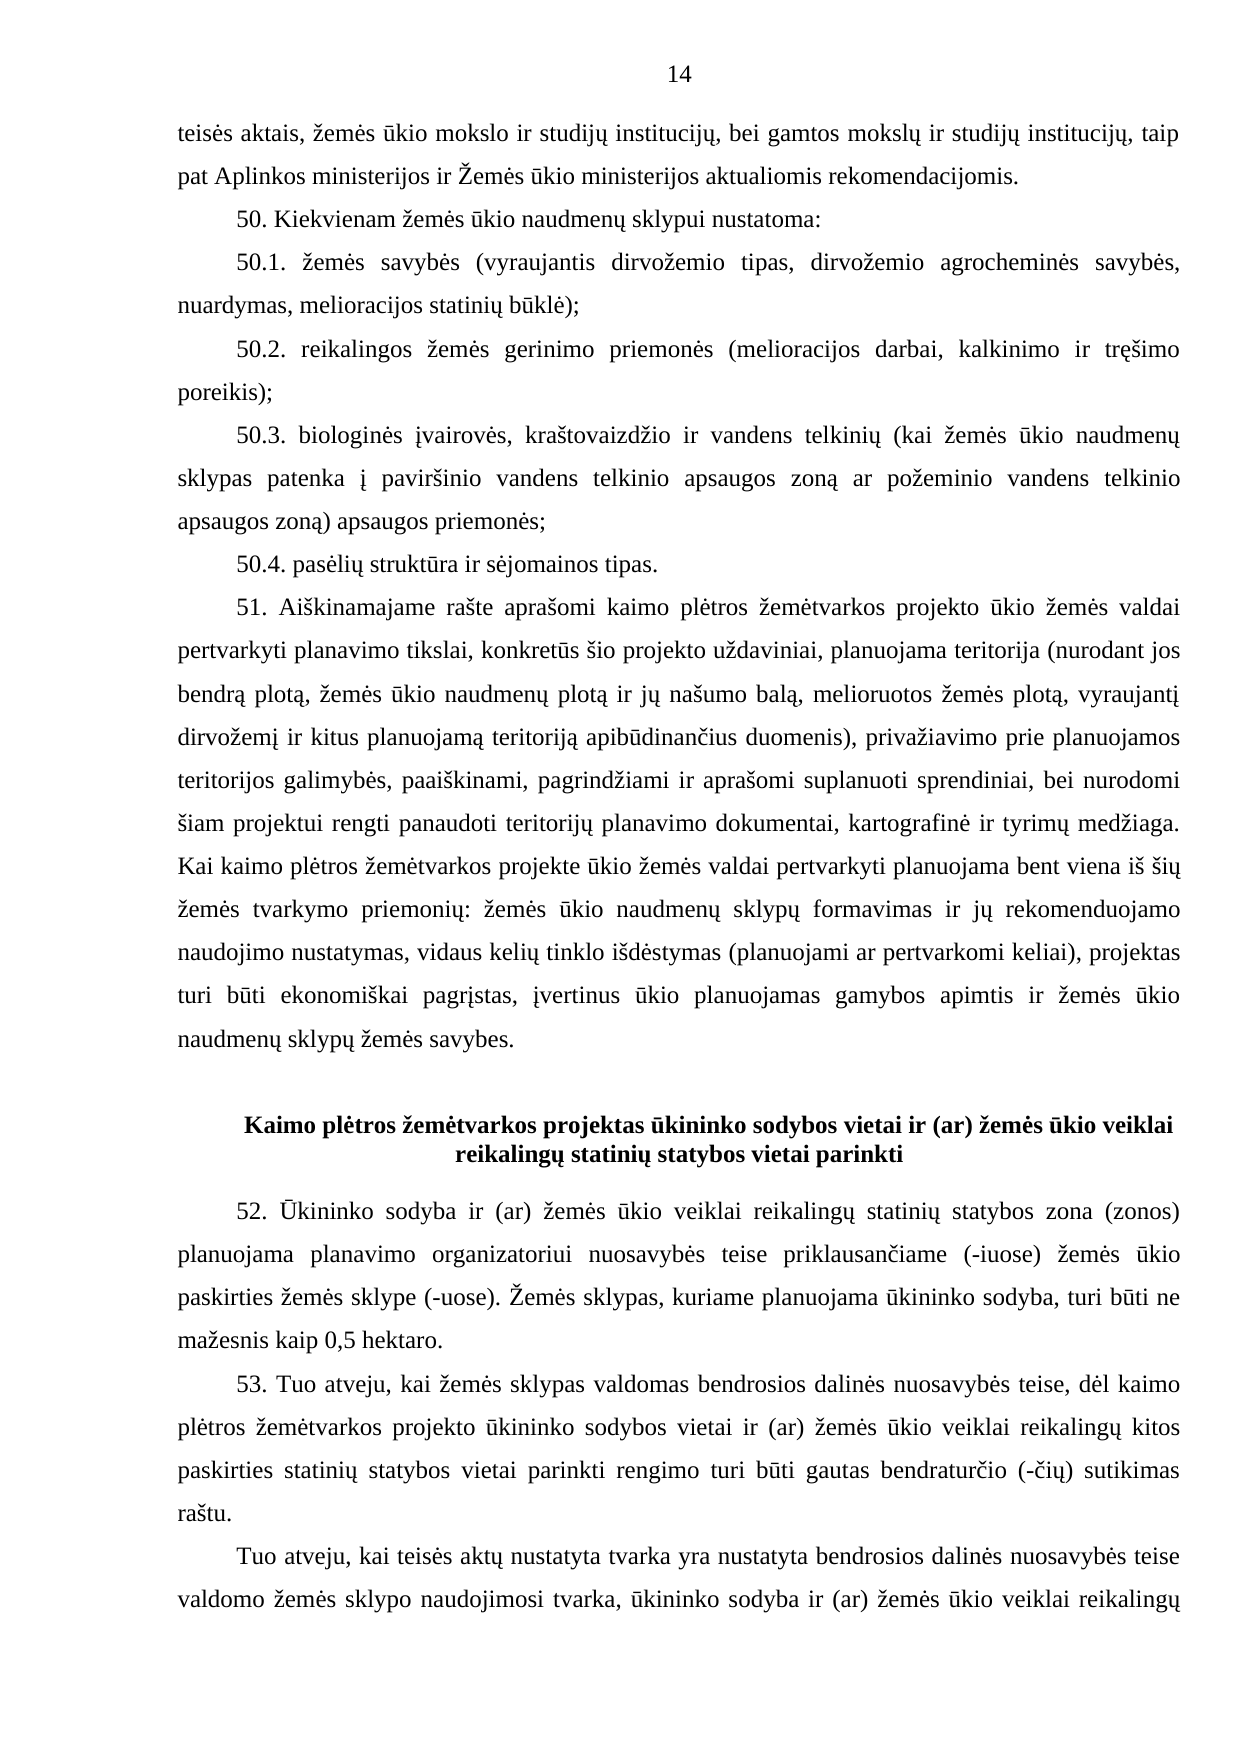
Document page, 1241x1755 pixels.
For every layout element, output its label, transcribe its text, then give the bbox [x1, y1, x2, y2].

text 50.3. biologinės įvairovės, kraštovaizdžio ir vandens telkinių (kai žemės ūkio naudmenų sklypas patenka į paviršinio vandens telkinio apsaugos zoną ar požeminio vandens telkinio apsaugos zoną) apsaugos priemonės; [177, 420, 1181, 535]
text 50.1. žemės savybės (vyraujantis dirvožemio tipas, dirvožemio agrocheminės savybės, nuardymas, melioracijos statinių būklė); [177, 247, 1181, 319]
text 53. Tuo atveju, kai žemės sklypas valdomas bendrosios dalinės nuosavybės teise, dėl kaimo plėtros žemėtvarkos projekto ūkininko sodybos vietai ir (ar) žemės ūkio veiklai reikalingų kitos paskirties statinių statybos vietai parinkti rengimo turi būti gautas bendraturčio (-čių) sutikimas raštu. [177, 1369, 1181, 1527]
text 51. Aiškinamajame rašte aprašomi kaimo plėtros žemėtvarkos projekto ūkio žemės valdai pertvarkyti planavimo tikslai, konkretūs šio projekto uždaviniai, planuojama teritorija (nurodant jos bendrą plotą, žemės ūkio naudmenų plotą ir jų našumo balą, melioruotos žemės plotą, vyraujantį dirvožemį ir kitus planuojamą teritoriją apibūdinančius duomenis), privažiavimo prie planuojamos teritorijos galimybės, paaiškinami, pagrindžiami ir aprašomi suplanuoti sprendiniai, bei nurodomi šiam projektui rengti panaudoti teritorijų planavimo dokumentai, kartografinė ir tyrimų medžiaga. Kai kaimo plėtros žemėtvarkos projekte ūkio žemės valdai pertvarkyti planuojama bent viena iš šių žemės tvarkymo priemonių: žemės ūkio naudmenų sklypų formavimas ir jų rekomenduojamo naudojimo nustatymas, vidaus kelių tinklo išdėstymas (planuojami ar pertvarkomi keliai), projektas turi būti ekonomiškai pagrįstas, įvertinus ūkio planuojamas gamybos apimtis ir žemės ūkio naudmenų sklypų žemės savybes. [177, 592, 1181, 1052]
text 50. Kiekvienam žemės ūkio naudmenų sklypui nustatoma: [177, 204, 1181, 233]
text 50.4. pasėlių struktūra ir sėjomainos tipas. [236, 549, 1181, 578]
text 50.2. reikalingos žemės gerinimo priemonės (melioracijos darbai, kalkinimo ir tręšimo poreikis); [177, 334, 1181, 406]
text 52. Ūkininko sodyba ir (ar) žemės ūkio veiklai reikalingų statinių statybos zona (zonos) planuojama planavimo organizatoriui nuosavybės teise priklausančiame (-iuose) žemės ūkio paskirties žemės sklype (-uose). Žemės sklypas, kuriame planuojama ūkininko sodyba, turi būti ne mažesnis kaip 0,5 hektaro. [177, 1196, 1181, 1354]
text teisės aktais, žemės ūkio mokslo ir studijų institucijų, bei gamtos mokslų ir studijų institucijų, taip pat Aplinkos ministerijos ir Žemės ūkio ministerijos aktualiomis rekomendacijomis. [177, 118, 1181, 190]
text Tuo atveju, kai teisės aktų nustatyta tvarka yra nustatyta bendrosios dalinės nuosavybės teise valdomo žemės sklypo naudojimosi tvarka, ūkininko sodyba ir (ar) žemės ūkio veiklai reikalingų [177, 1541, 1181, 1613]
text Kaimo plėtros žemėtvarkos projektas ūkininko sodybos vietai ir (ar) žemės ūkio veiklai reikalingų statinių statybos vietai parinkti [177, 1110, 1181, 1167]
